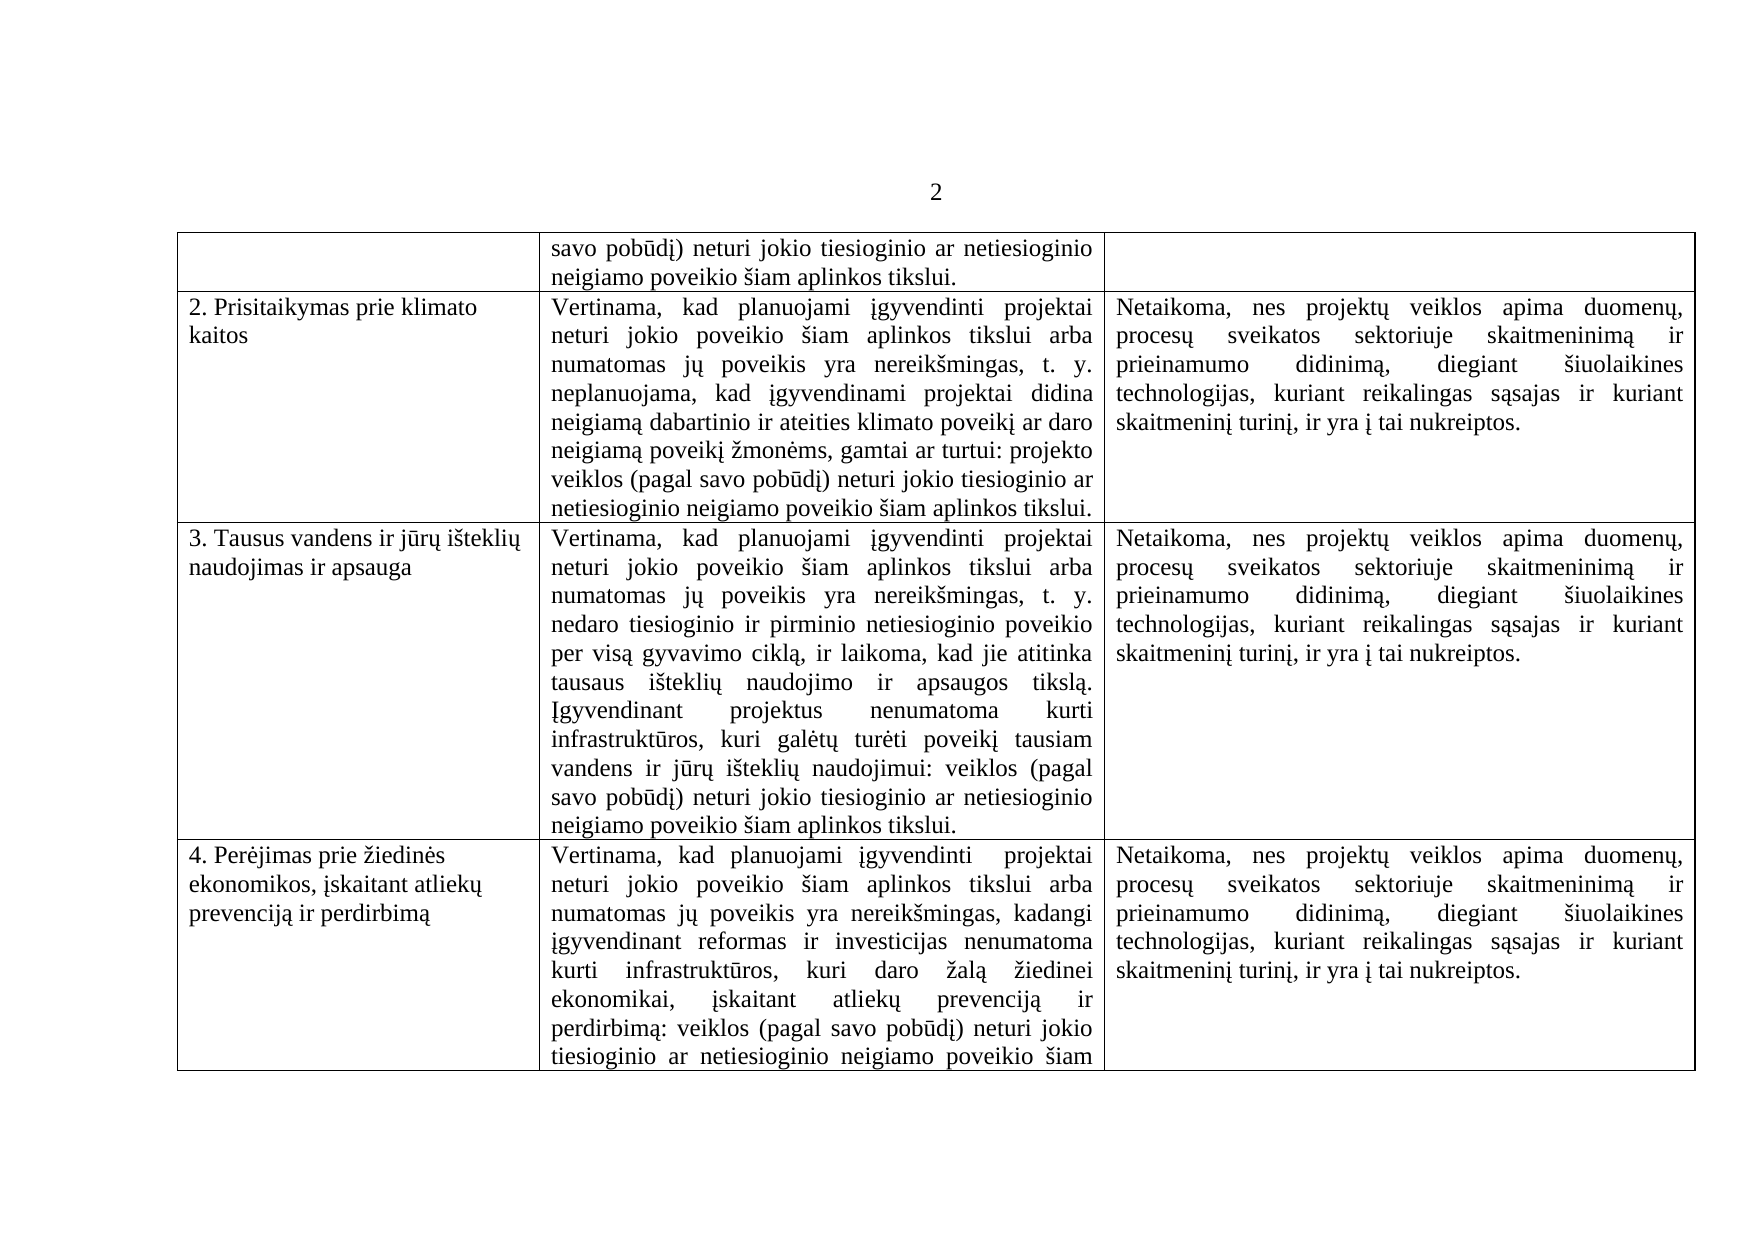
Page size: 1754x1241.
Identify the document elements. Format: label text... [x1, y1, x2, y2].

table_cell 4. Perėjimas prie žiedinės ekonomikos, įskaitant atliekų prevenciją ir perdirbimą [178, 840, 539, 1070]
table_cell Netaikoma, nes projektų veiklos apima duomenų, procesų sveikatos sektoriuje skaitmeninimą ir prieinamumo didinimą, diegiant šiuolaikines technologijas, kuriant reikalingas sąsajas ir kuriant skaitmeninį turinį, ir yra į tai nukreiptos. [1105, 292, 1694, 522]
table_cell savo pobūdį) neturi jokio tiesioginio ar netiesioginio neigiamo poveikio šiam aplinkos tikslui. [540, 233, 1104, 291]
table_cell 3. Tausus vandens ir jūrų išteklių naudojimas ir apsauga [178, 523, 539, 839]
table_cell Vertinama, kad planuojami įgyvendinti projektai neturi jokio poveikio šiam aplinkos tikslui arba numatomas jų poveikis yra nereikšmingas, t. y. neplanuojama, kad įgyvendinami projektai didina neigiamą dabartinio ir ateities klimato poveikį ar daro neigiamą poveikį žmonėms, gamtai ar turtui: projekto veiklos (pagal savo pobūdį) neturi jokio tiesioginio ar netiesioginio neigiamo poveikio šiam aplinkos tikslui. [540, 292, 1104, 522]
table_cell Vertinama, kad planuojami įgyvendinti projektai neturi jokio poveikio šiam aplinkos tikslui arba numatomas jų poveikis yra nereikšmingas, t. y. nedaro tiesioginio ir pirminio netiesioginio poveikio per visą gyvavimo ciklą, ir laikoma, kad jie atitinka tausaus išteklių naudojimo ir apsaugos tikslą. Įgyvendinant projektus nenumatoma kurti infrastruktūros, kuri galėtų turėti poveikį tausiam vandens ir jūrų išteklių naudojimui: veiklos (pagal savo pobūdį) neturi jokio tiesioginio ar netiesioginio neigiamo poveikio šiam aplinkos tikslui. [540, 523, 1104, 839]
table_cell 2. Prisitaikymas prie klimato kaitos [178, 292, 539, 522]
table_cell [1105, 233, 1694, 291]
table_cell [178, 233, 539, 291]
table_cell Vertinama, kad planuojami įgyvendinti projektai neturi jokio poveikio šiam aplinkos tikslui arba numatomas jų poveikis yra nereikšmingas, kadangi įgyvendinant reformas ir investicijas nenumatoma kurti infrastruktūros, kuri daro žalą žiedinei ekonomikai, įskaitant atliekų prevenciją ir perdirbimą: veiklos (pagal savo pobūdį) neturi jokio tiesioginio ar netiesioginio neigiamo poveikio šiam [540, 840, 1104, 1070]
table_cell Netaikoma, nes projektų veiklos apima duomenų, procesų sveikatos sektoriuje skaitmeninimą ir prieinamumo didinimą, diegiant šiuolaikines technologijas, kuriant reikalingas sąsajas ir kuriant skaitmeninį turinį, ir yra į tai nukreiptos. [1105, 840, 1694, 1070]
table_cell Netaikoma, nes projektų veiklos apima duomenų, procesų sveikatos sektoriuje skaitmeninimą ir prieinamumo didinimą, diegiant šiuolaikines technologijas, kuriant reikalingas sąsajas ir kuriant skaitmeninį turinį, ir yra į tai nukreiptos. [1105, 523, 1694, 839]
